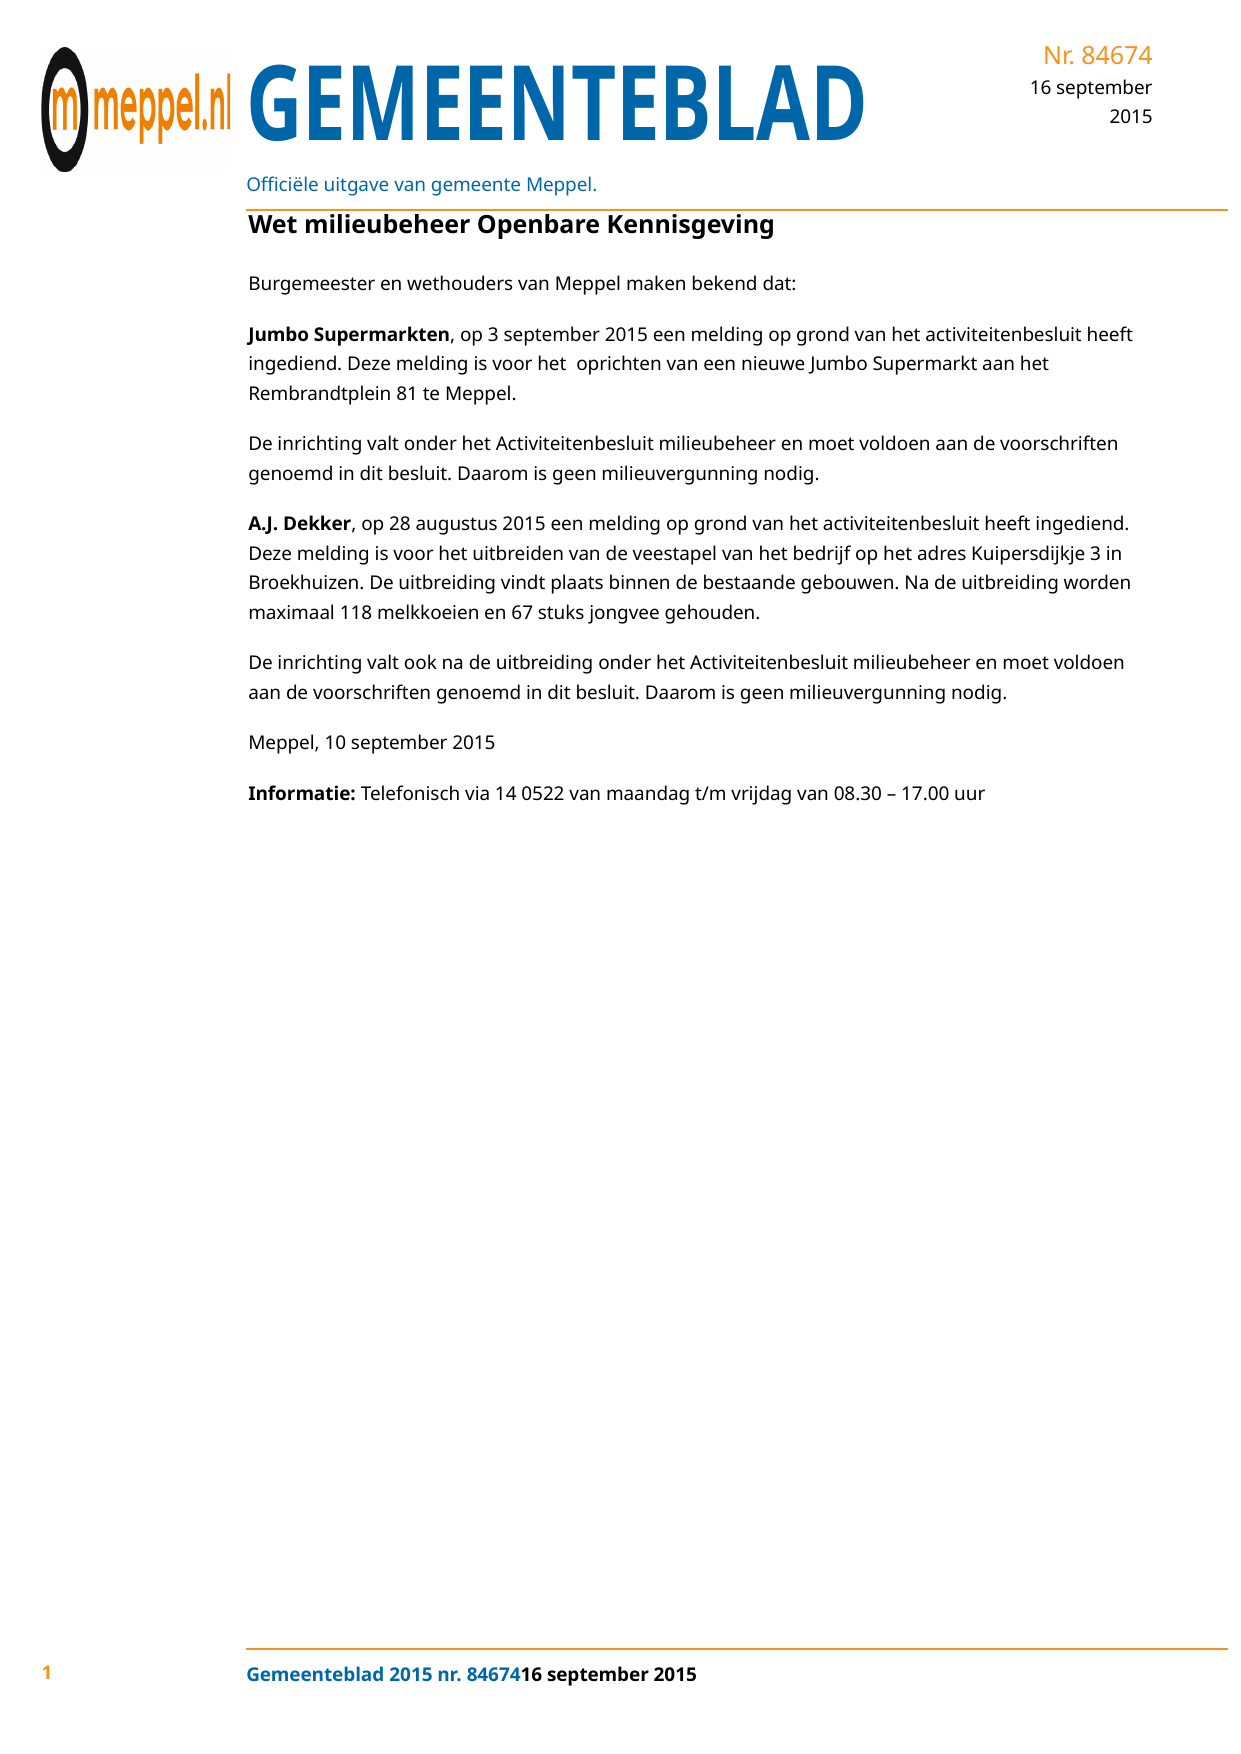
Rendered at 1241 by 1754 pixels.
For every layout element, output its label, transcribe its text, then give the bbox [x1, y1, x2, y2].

text De inrichting valt onder het Activiteitenbesluit milieubeheer en moet voldoen aan de voorschriften genoemd in dit besluit. Daarom is geen milieuvergunning nodig. [248, 430, 1152, 486]
text Meppel, 10 september 2015 [248, 729, 1152, 755]
text De inrichting valt ook na de uitbreiding onder het Activiteitenbesluit milieubeheer en moet voldoen aan de voorschriften genoemd in dit besluit. Daarom is geen milieuvergunning nodig. [248, 649, 1152, 705]
text Wet milieubeheer Openbare Kennisgeving [248, 211, 1152, 241]
text Jumbo Supermarkten, op 3 september 2015 een melding op grond van het activiteitenbesluit heeft ingediend. Deze melding is voor het oprichten van een nieuwe Jumbo Supermarkt aan het Rembrandtplein 81 te Meppel. [248, 321, 1152, 406]
text Informatie: Telefonisch via 14 0522 van maandag t/m vrijdag van 08.30 – 17.00 uur [248, 780, 1152, 806]
picture [41, 47, 231, 172]
text A.J. Dekker, op 28 augustus 2015 een melding op grond van het activiteitenbesluit heeft ingediend. Deze melding is voor het uitbreiden van de veestapel van het bedrijf op het adres Kuipersdijkje 3 in Broekhuizen. De uitbreiding vindt plaats binnen de bestaande gebouwen. Na de uitbreiding worden maximaal 118 melkkoeien en 67 stuks jongvee gehouden. [248, 510, 1152, 625]
text Burgemeester en wethouders van Meppel maken bekend dat: [248, 270, 1152, 296]
